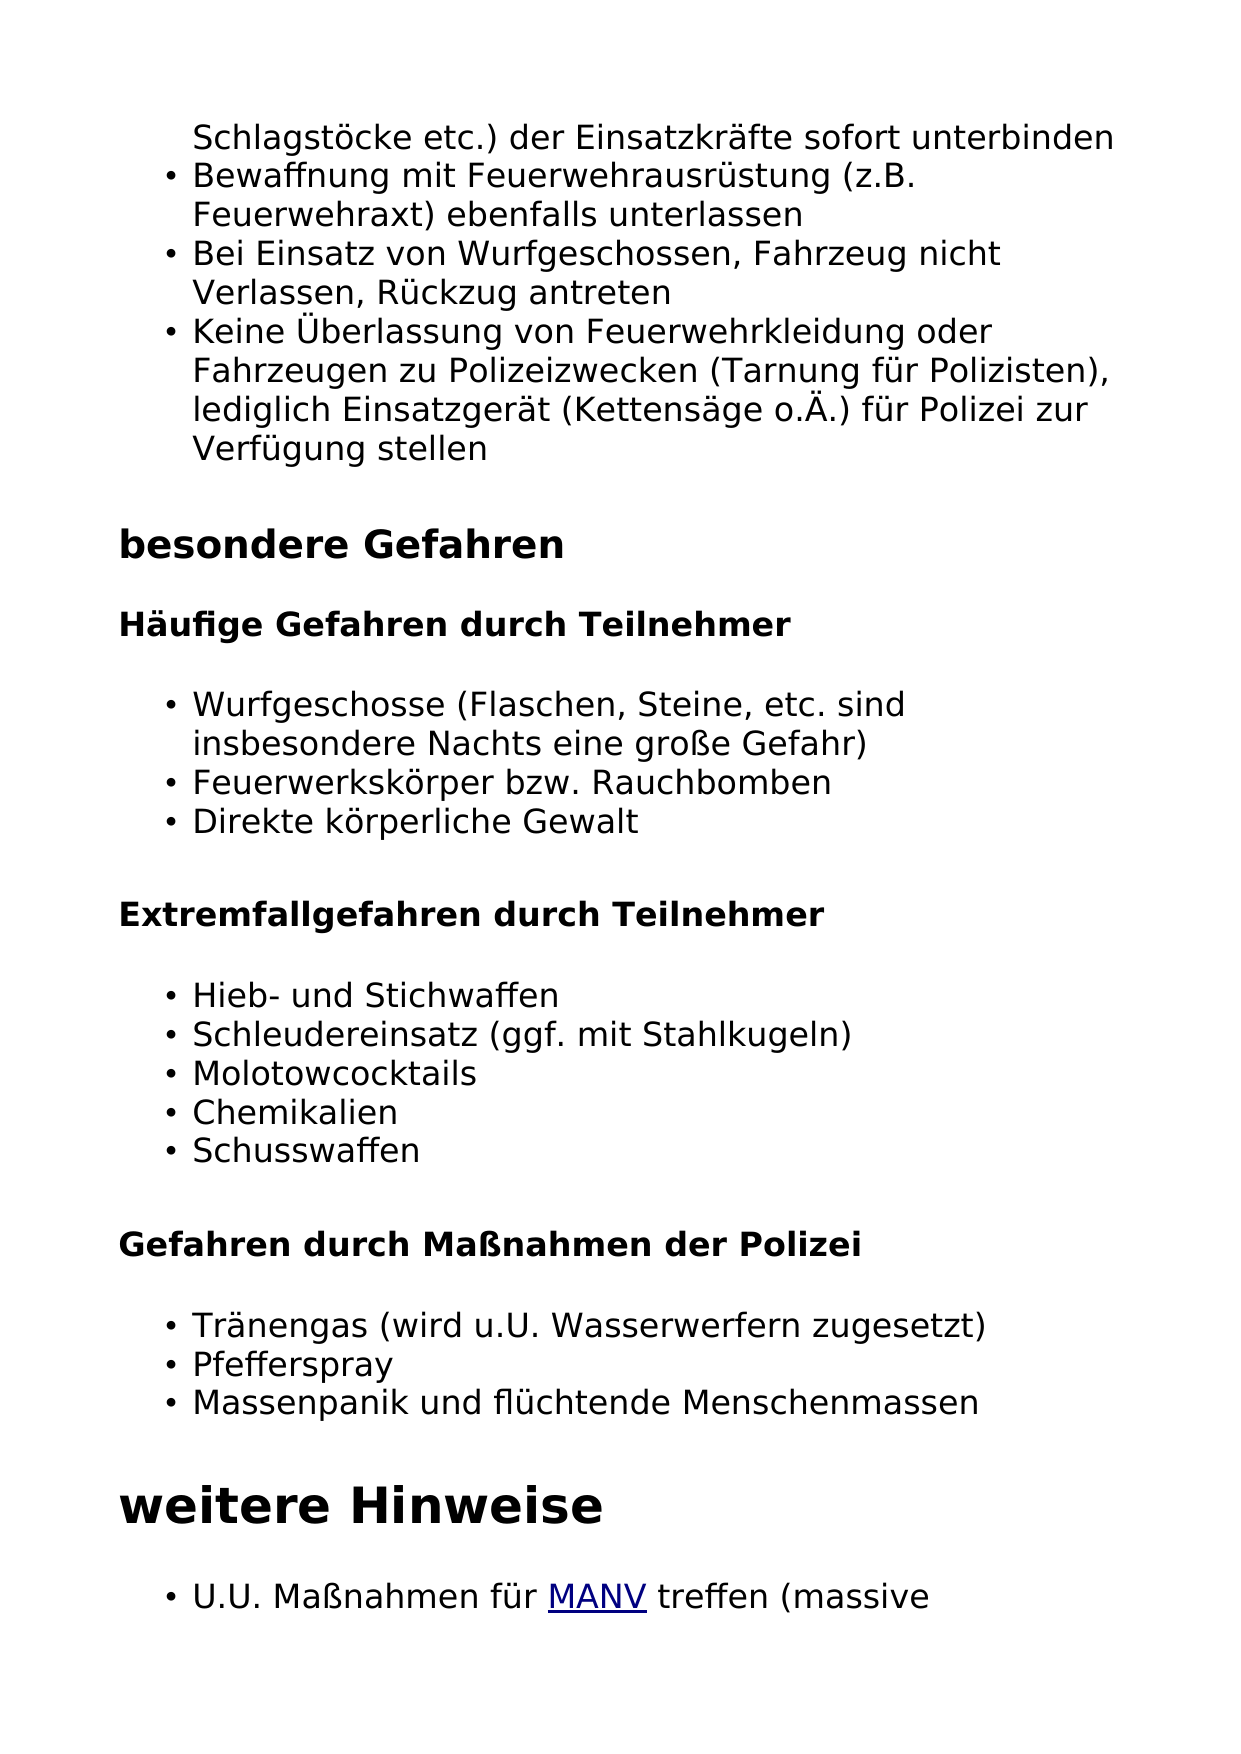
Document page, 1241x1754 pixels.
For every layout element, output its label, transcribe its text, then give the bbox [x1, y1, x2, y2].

list Keine Überlassung von Feuerwehrkleidung oder Fahrzeugen zu Polizeizwecken (Tarnung für Polizisten), lediglich Einsatzgerät (Kettensäge o.Ä.) für Polizei zur Verfügung stellen [177, 312, 1122, 468]
list Schlagstöcke etc.) der Einsatzkräfte sofort unterbinden [177, 118, 1122, 157]
subtitle weitere Hinweise [118, 1477, 1122, 1535]
list Tränengas (wird u.U. Wasserwerfern zugesetzt) [177, 1306, 1122, 1345]
list Chemikalien [177, 1093, 1122, 1132]
list Bewaffnung mit Feuerwehrausrüstung (z.B. Feuerwehraxt) ebenfalls unterlassen [177, 157, 1122, 235]
list Bei Einsatz von Wurfgeschossen, Fahrzeug nicht Verlassen, Rückzug antreten [177, 235, 1122, 312]
list Schleudereinsatz (ggf. mit Stahlkugeln) [177, 1015, 1122, 1054]
subtitle Häufige Gefahren durch Teilnehmer [118, 605, 1122, 644]
subtitle Extremfallgefahren durch Teilnehmer [118, 896, 1122, 934]
list Molotowcocktails [177, 1054, 1122, 1093]
subtitle besondere Gefahren [118, 522, 1122, 567]
list Feuerwerkskörper bzw. Rauchbomben [177, 763, 1122, 802]
list Schusswaffen [177, 1132, 1122, 1171]
list Wurfgeschosse (Flaschen, Steine, etc. sind insbesondere Nachts eine große Gefahr) [177, 686, 1122, 763]
list Direkte körperliche Gewalt [177, 802, 1122, 841]
list Massenpanik und flüchtende Menschenmassen [177, 1384, 1122, 1423]
list U.U. Maßnahmen für MANV treffen (massive [177, 1577, 1122, 1616]
subtitle Gefahren durch Maßnahmen der Polizei [118, 1225, 1122, 1264]
list Hieb- und Stichwaffen [177, 977, 1122, 1015]
list Pfefferspray [177, 1345, 1122, 1384]
